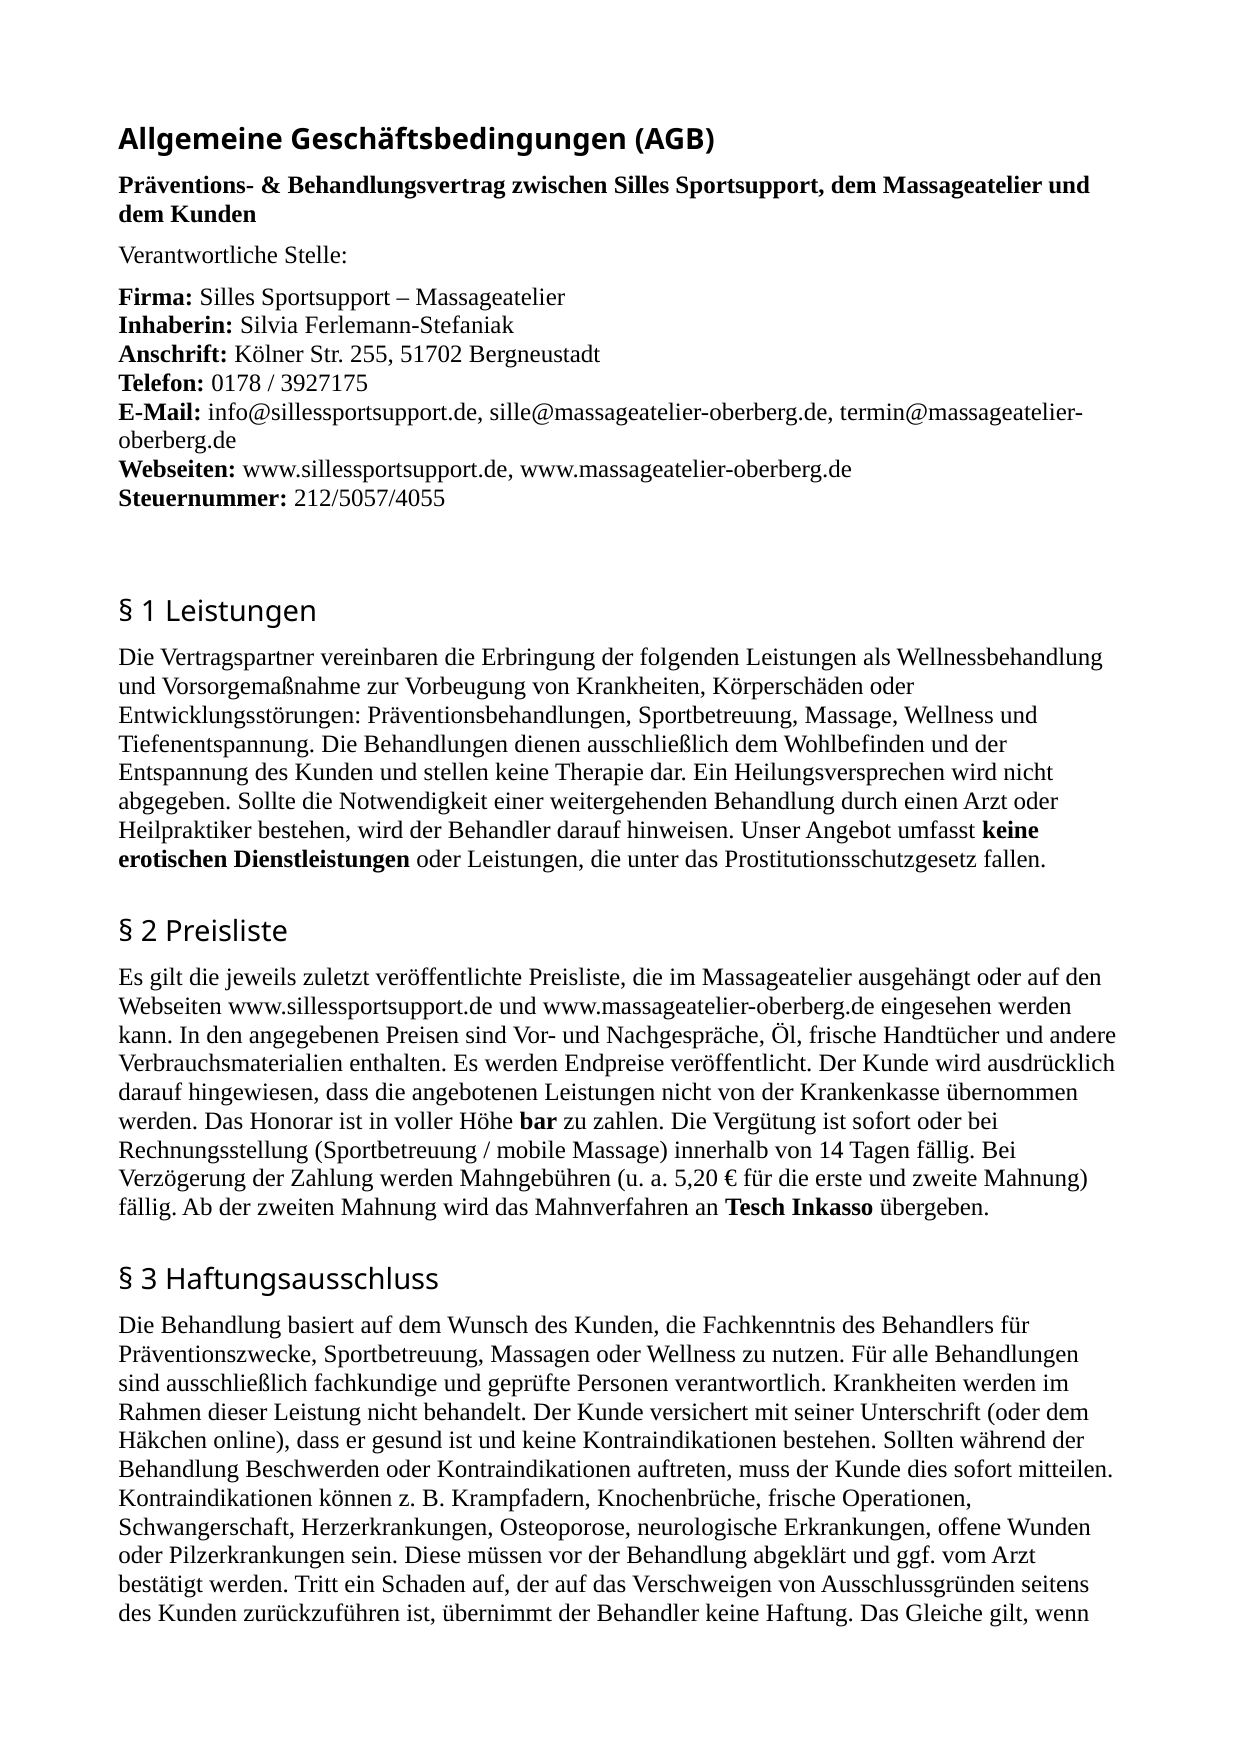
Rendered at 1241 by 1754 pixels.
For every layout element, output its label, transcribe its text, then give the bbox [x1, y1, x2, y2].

text Die Behandlung basiert auf dem Wunsch des Kunden, die Fachkenntnis des Behandlers für Präventionszwecke, Sportbetreuung, Massagen oder Wellness zu nutzen. Für alle Behandlungen sind ausschließlich fachkundige und geprüfte Personen verantwortlich. Krankheiten werden im Rahmen dieser Leistung nicht behandelt. Der Kunde versichert mit seiner Unterschrift (oder dem Häkchen online), dass er gesund ist und keine Kontraindikationen bestehen. Sollten während der Behandlung Beschwerden oder Kontraindikationen auftreten, muss der Kunde dies sofort mitteilen. Kontraindikationen können z. B. Krampfadern, Knochenbrüche, frische Operationen, Schwangerschaft, Herzerkrankungen, Osteoporose, neurologische Erkrankungen, offene Wunden oder Pilzerkrankungen sein. Diese müssen vor der Behandlung abgeklärt und ggf. vom Arzt bestätigt werden. Tritt ein Schaden auf, der auf das Verschweigen von Ausschlussgründen seitens des Kunden zurückzuführen ist, übernimmt der Behandler keine Haftung. Das Gleiche gilt, wenn [118, 1311, 1122, 1627]
text Firma: Silles Sportsupport – Massageatelier Inhaberin: Silvia Ferlemann-Stefaniak Anschrift: Kölner Str. 255, 51702 Bergneustadt Telefon: 0178 / 3927175 E-Mail: info@sillessportsupport.de, sille@massageatelier-oberberg.de, termin@massageatelier-oberberg.de Webseiten: www.sillessportsupport.de, www.massageatelier-oberberg.de Steuernummer: 212/5057/4055 [118, 282, 1122, 512]
text Präventions- & Behandlungsvertrag zwischen Silles Sportsupport, dem Massageatelier und dem Kunden [118, 170, 1122, 228]
subtitle § 1 Leistungen [118, 590, 1122, 630]
text Es gilt die jeweils zuletzt veröffentlichte Preisliste, die im Massageatelier ausgehängt oder auf den Webseiten www.sillessportsupport.de und www.massageatelier-oberberg.de eingesehen werden kann. In den angegebenen Preisen sind Vor- und Nachgespräche, Öl, frische Handtücher und andere Verbrauchsmaterialien enthalten. Es werden Endpreise veröffentlicht. Der Kunde wird ausdrücklich darauf hingewiesen, dass die angebotenen Leistungen nicht von der Krankenkasse übernommen werden. Das Honorar ist in voller Höhe bar zu zahlen. Die Vergütung ist sofort oder bei Rechnungsstellung (Sportbetreuung / mobile Massage) innerhalb von 14 Tagen fällig. Bei Verzögerung der Zahlung werden Mahngebühren (u. a. 5,20 € für die erste und zweite Mahnung) fällig. Ab der zweiten Mahnung wird das Mahnverfahren an Tesch Inkasso übergeben. [118, 962, 1122, 1221]
text Verantwortliche Stelle: [118, 240, 1122, 269]
subtitle § 3 Haftungsausschluss [118, 1258, 1122, 1298]
subtitle § 2 Preisliste [118, 910, 1122, 950]
text Die Vertragspartner vereinbaren die Erbringung der folgenden Leistungen als Wellnessbehandlung und Vorsorgemaßnahme zur Vorbeugung von Krankheiten, Körperschäden oder Entwicklungsstörungen: Präventionsbehandlungen, Sportbetreuung, Massage, Wellness und Tiefenentspannung. Die Behandlungen dienen ausschließlich dem Wohlbefinden und der Entspannung des Kunden und stellen keine Therapie dar. Ein Heilungsversprechen wird nicht abgegeben. Sollte die Notwendigkeit einer weitergehenden Behandlung durch einen Arzt oder Heilpraktiker bestehen, wird der Behandler darauf hinweisen. Unser Angebot umfasst keine erotischen Dienstleistungen oder Leistungen, die unter das Prostitutionsschutzgesetz fallen. [118, 642, 1122, 872]
text Allgemeine Geschäftsbedingungen (AGB) [118, 118, 1122, 158]
